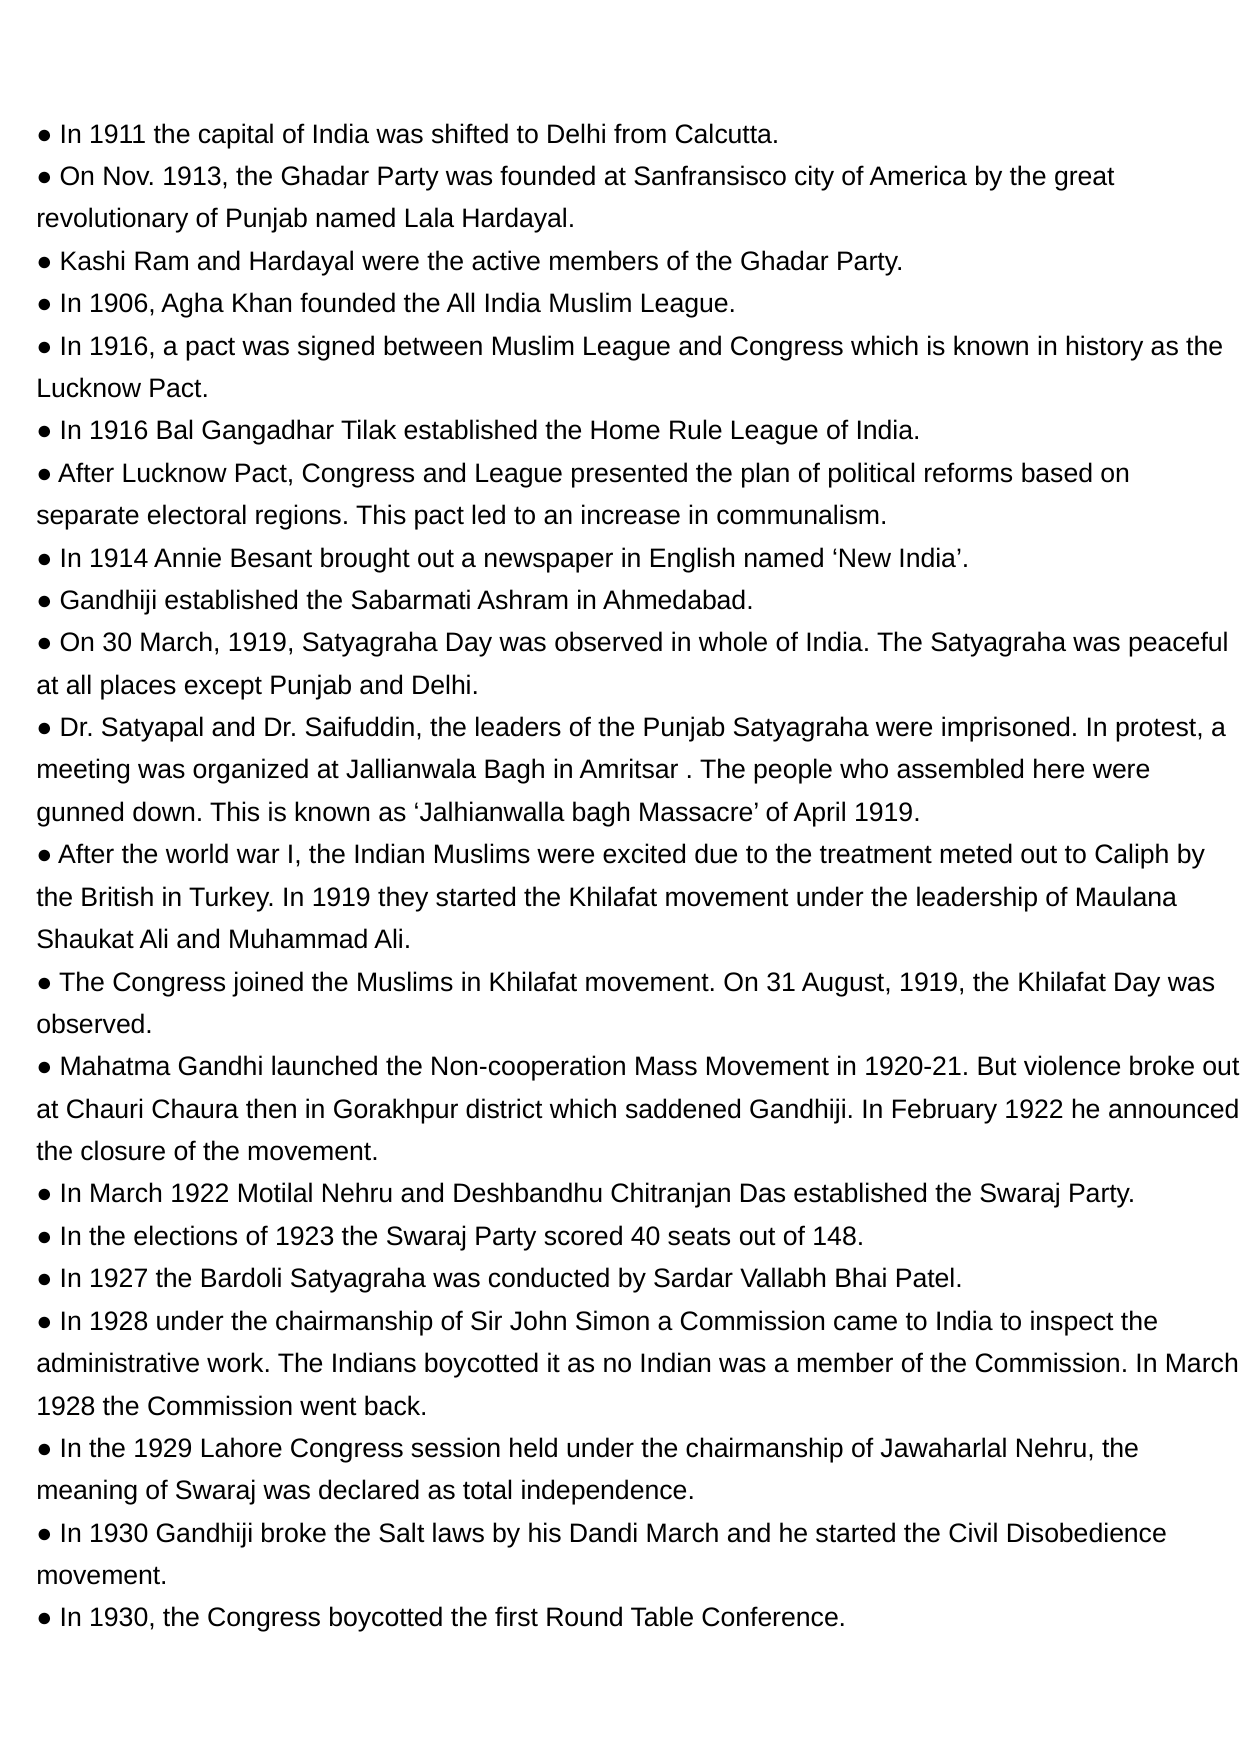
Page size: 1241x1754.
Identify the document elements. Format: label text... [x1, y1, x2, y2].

text ● In 1911 the capital of India was shifted to Delhi from Calcutta. ● On Nov. 1913, the Ghadar Party was founded at Sanfransisco city of America by the great revolutionary of Punjab named Lala Hardayal. ● Kashi Ram and Hardayal were the active members of the Ghadar Party. ● In 1906, Agha Khan founded the All India Muslim League. ● In 1916, a pact was signed between Muslim League and Congress which is known in history as the Lucknow Pact. ● In 1916 Bal Gangadhar Tilak established the Home Rule League of India. ● After Lucknow Pact, Congress and League presented the plan of political reforms based on separate electoral regions. This pact led to an increase in communalism. ● In 1914 Annie Besant brought out a newspaper in English named ‘New India’. ● Gandhiji established the Sabarmati Ashram in Ahmedabad. ● On 30 March, 1919, Satyagraha Day was observed in whole of India. The Satyagraha was peaceful at all places except Punjab and Delhi. ● Dr. Satyapal and Dr. Saifuddin, the leaders of the Punjab Satyagraha were imprisoned. In protest, a meeting was organized at Jallianwala Bagh in Amritsar . The people who assembled here were gunned down. This is known as ‘Jalhianwalla bagh Massacre’ of April 1919. ● After the world war I, the Indian Muslims were excited due to the treatment meted out to Caliph by the British in Turkey. In 1919 they started the Khilafat movement under the leadership of Maulana Shaukat Ali and Muhammad Ali. ● The Congress joined the Muslims in Khilafat movement. On 31 August, 1919, the Khilafat Day was observed. ● Mahatma Gandhi launched the Non-cooperation Mass Movement in 1920-21. But violence broke out at Chauri Chaura then in Gorakhpur district which saddened Gandhiji. In February 1922 he announced the closure of the movement. ● In March 1922 Motilal Nehru and Deshbandhu Chitranjan Das established the Swaraj Party. ● In the elections of 1923 the Swaraj Party scored 40 seats out of 148. ● In 1927 the Bardoli Satyagraha was conducted by Sardar Vallabh Bhai Patel. ● In 1928 under the chairmanship of Sir John Simon a Commission came to India to inspect the administrative work. The Indians boycotted it as no Indian was a member of the Commission. In March 1928 the Commission went back. ● In the 1929 Lahore Congress session held under the chairmanship of Jawaharlal Nehru, the meaning of Swaraj was declared as total independence. ● In 1930 Gandhiji broke the Salt laws by his Dandi March and he started the Civil Disobedience movement. ● In 1930, the Congress boycotted the first Round Table Conference. [36, 118, 1240, 1632]
